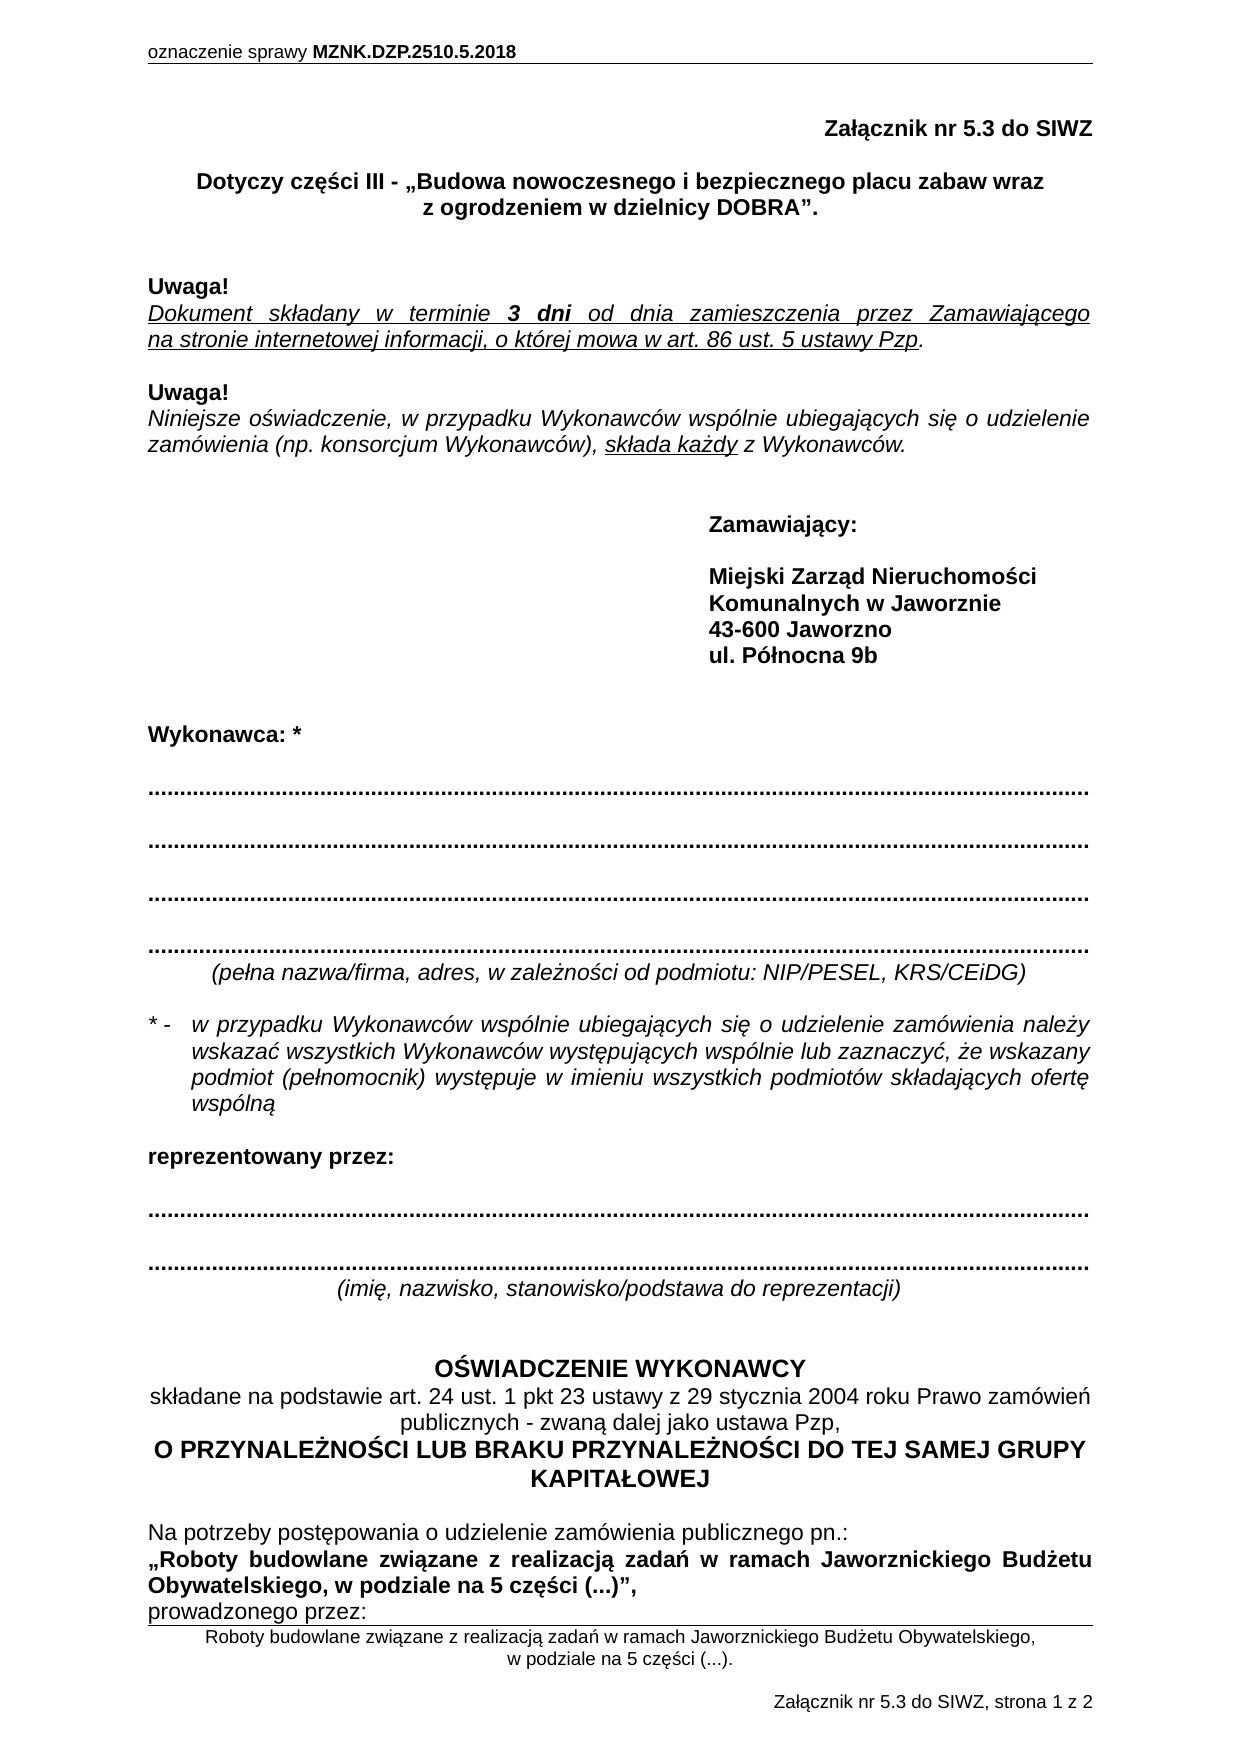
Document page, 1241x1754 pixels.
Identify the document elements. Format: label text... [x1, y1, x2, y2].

text O PRZYNALEŻNOŚCI LUB BRAKU PRZYNALEŻNOŚCI DO TEJ SAMEJ GRUPY KAPITAŁOWEJ [148, 1435, 1093, 1493]
text Na potrzeby postępowania o udzielenie zamówienia publicznego pn.: [148, 1519, 1093, 1546]
text .................................................................................................................................................... [148, 1196, 1093, 1222]
text „Roboty budowlane związane z realizacją zadań w ramach Jaworznickiego Budżetu Obywatelskiego, w podziale na 5 części (...)”, [148, 1546, 1093, 1598]
text (imię, nazwisko, stanowisko/podstawa do reprezentacji) [148, 1275, 1093, 1301]
text 43-600 Jaworzno [708, 616, 1093, 642]
text Zamawiający: [708, 511, 1093, 537]
text Miejski Zarząd Nieruchomości Komunalnych w Jaworznie [708, 563, 1093, 616]
text .................................................................................................................................................... [148, 932, 1093, 958]
text Dokument składany w terminie 3 dni od dnia zamieszczenia przez Zamawiającego na stronie internetowej informacji, o której mowa w art. 86 ust. 5 ustawy Pzp. [148, 300, 1093, 352]
text .................................................................................................................................................... [148, 1248, 1093, 1275]
text .................................................................................................................................................... [148, 827, 1093, 853]
text .................................................................................................................................................... [148, 774, 1093, 800]
text Uwaga! [148, 273, 1093, 300]
text .................................................................................................................................................... [148, 879, 1093, 906]
text prowadzonego przez: [148, 1598, 1093, 1624]
text składane na podstawie art. 24 ust. 1 pkt 23 ustawy z 29 stycznia 2004 roku Prawo zamówień publicznych - zwaną dalej jako ustawa Pzp, [148, 1383, 1093, 1435]
text OŚWIADCZENIE WYKONAWCY [148, 1354, 1093, 1383]
text (pełna nazwa/firma, adres, w zależności od podmiotu: NIP/PESEL, KRS/CEiDG) [148, 958, 1093, 985]
text * - w przypadku Wykonawców wspólnie ubiegających się o udzielenie zamówienia należy wskazać wszystkich Wykonawców występujących wspólnie lub zaznaczyć, że wskazany podmiot (pełnomocnik) występuje w imieniu wszystkich podmiotów składających ofertę wspólną [148, 1011, 1093, 1117]
text Dotyczy części III - „Budowa nowoczesnego i bezpiecznego placu zabaw wraz z ogrodzeniem w dzielnicy DOBRA”. [148, 168, 1093, 221]
text Załącznik nr 5.3 do SIWZ [148, 115, 1093, 142]
text Uwaga! [148, 379, 1093, 405]
text Niniejsze oświadczenie, w przypadku Wykonawców wspólnie ubiegających się o udzielenie zamówienia (np. konsorcjum Wykonawców), składa każdy z Wykonawców. [148, 405, 1093, 458]
text reprezentowany przez: [148, 1143, 1093, 1169]
text Wykonawca: * [148, 721, 1093, 748]
text ul. Północna 9b [708, 642, 1093, 669]
